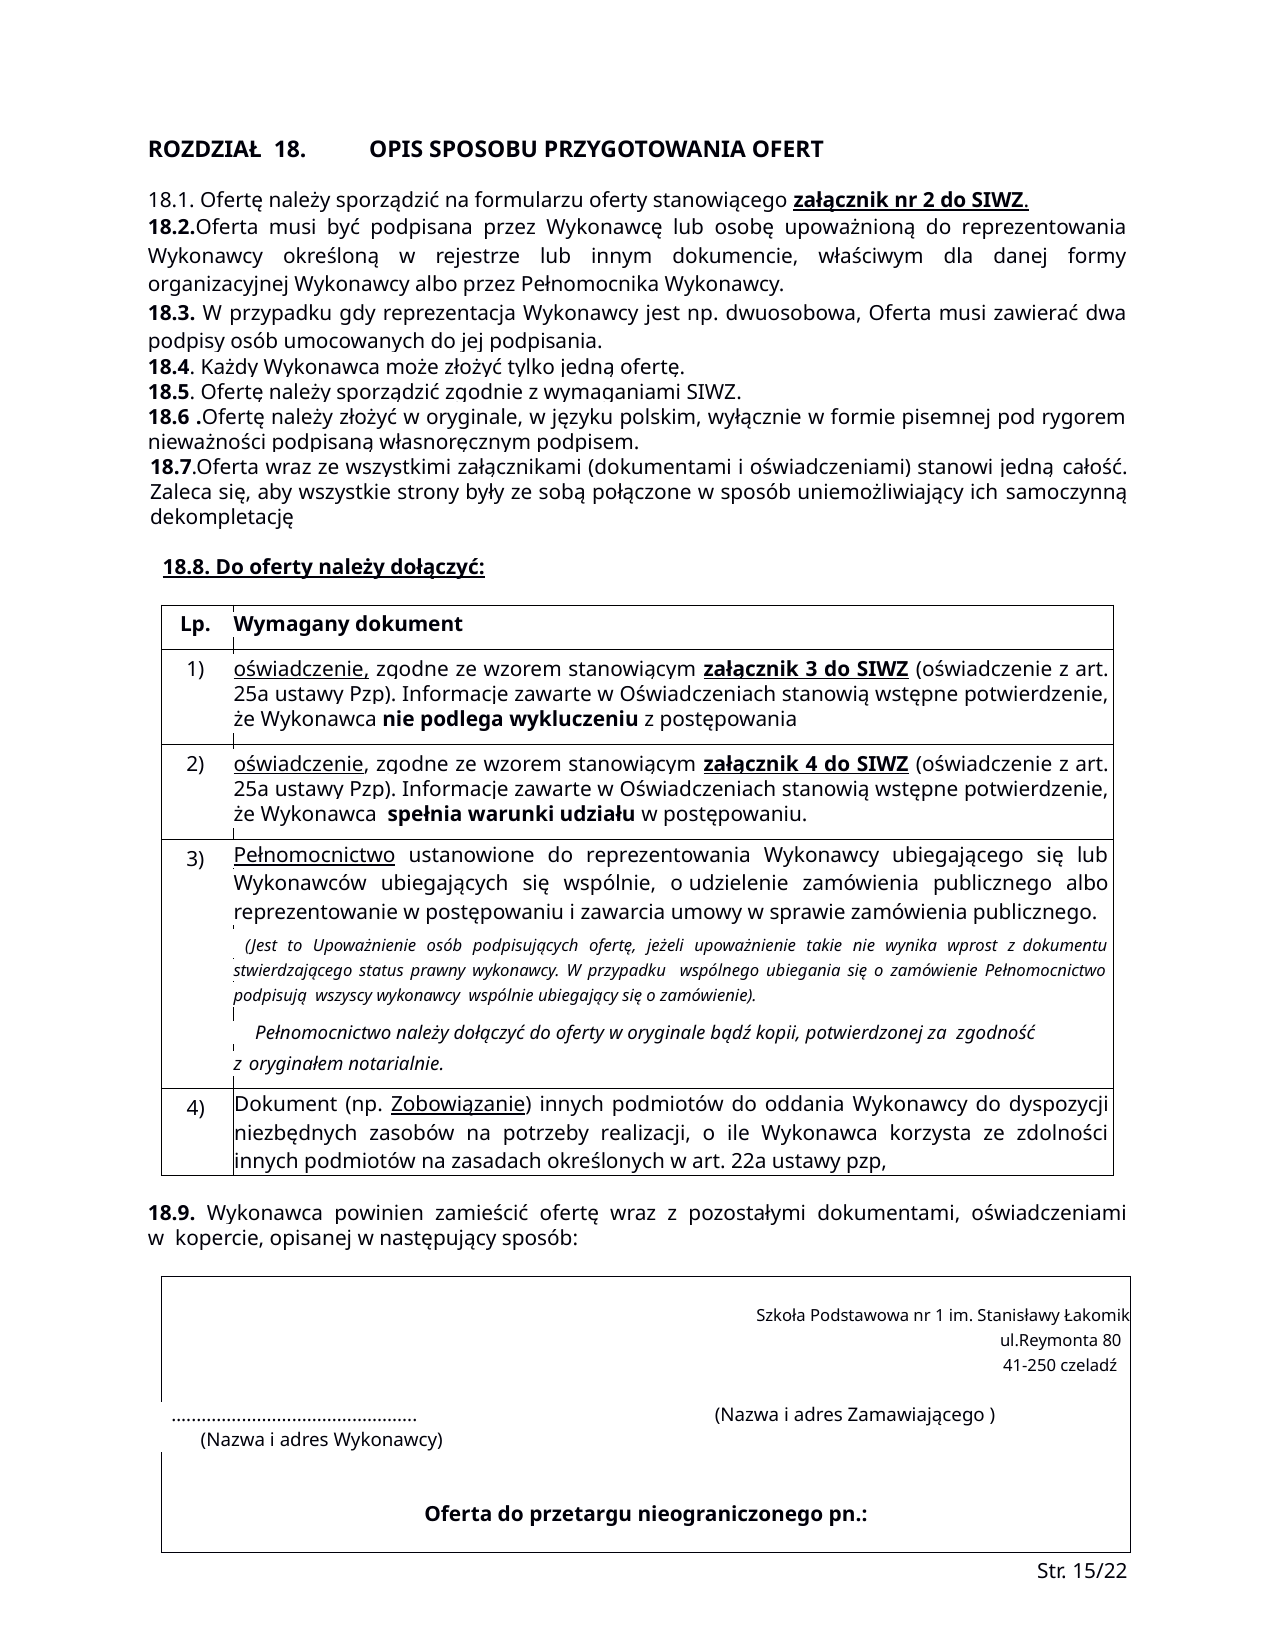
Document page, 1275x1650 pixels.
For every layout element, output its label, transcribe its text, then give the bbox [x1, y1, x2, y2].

text 18.6 .Ofertę należy złożyć w oryginale, w języku polskim, wyłącznie w formie pisemnej pod rygorem nieważności podpisaną własnoręcznym podpisem. [148, 404, 1127, 454]
table_cell Dokument (np. Zobowiązanie) innych podmiotów do oddania Wykonawcy do dyspozycji niezbędnych zasobów na potrzeby realizacji, o ile Wykonawca korzysta ze zdolności innych podmiotów na zasadach określonych w art. 22a ustawy pzp, [234, 1089, 1113, 1175]
table_cell oświadczenie, zgodne ze wzorem stanowiącym załącznik 3 do SIWZ (oświadczenie z art. 25a ustawy Pzp). Informacje zawarte w Oświadczeniach stanowią wstępne potwierdzenie, że Wykonawca nie podlega wykluczeniu z postępowania [234, 650, 1113, 744]
text 18.4. Każdy Wykonawca może złożyć tylko jedną ofertę. [148, 354, 1127, 379]
table_cell 1) [162, 650, 233, 744]
text 18.2.Oferta musi być podpisana przez Wykonawcę lub osobę upoważnioną do reprezentowania Wykonawcy określoną w rejestrze lub innym dokumencie, właściwym dla danej formy organizacyjnej Wykonawcy albo przez Pełnomocnika Wykonawcy. [148, 212, 1127, 298]
text 18.9. Wykonawca powinien zamieścić ofertę wraz z pozostałymi dokumentami, oświadczeniami w kopercie, opisanej w następujący sposób: [148, 1201, 1127, 1251]
text 18.5. Ofertę należy sporządzić zgodnie z wymaganiami SIWZ. [148, 379, 1127, 404]
text 18.7.Oferta wraz ze wszystkimi załącznikami (dokumentami i oświadczeniami) stanowi jedną całość. Zaleca się, aby wszystkie strony były ze sobą połączone w sposób uniemożliwiający ich samoczynną dekompletację [150, 454, 1127, 529]
text 18.8. Do oferty należy dołączyć: [162, 554, 1127, 579]
text Rozdział 18. Opis sposobu przygotowania Ofert [148, 137, 1127, 162]
table_cell Pełnomocnictwo ustanowione do reprezentowania Wykonawcy ubiegającego się lub Wykonawców ubiegających się wspólnie, o udzielenie zamówienia publicznego albo reprezentowanie w postępowaniu i zawarcia umowy w sprawie zamówienia publicznego. (Jest to Upoważnienie osób podpisujących ofertę, jeżeli upoważnienie takie nie wynika wprost z dokumentu stwierdzającego status prawny wykonawcy. W przypadku wspólnego ubiegania się o zamówienie Pełnomocnictwo podpisują wszyscy wykonawcy wspólnie ubiegający się o zamówienie). Pełnomocnictwo należy dołączyć do oferty w oryginale bądź kopii, potwierdzonej za zgodność z oryginałem notarialnie. [234, 840, 1113, 1088]
text 18.3. W przypadku gdy reprezentacja Wykonawcy jest np. dwuosobowa, Oferta musi zawierać dwa podpisy osób umocowanych do jej podpisania. [148, 298, 1127, 354]
table_cell 4) [162, 1089, 233, 1175]
table_header Lp. [162, 606, 233, 649]
text 18.1. Ofertę należy sporządzić na formularzu oferty stanowiącego załącznik nr 2 do SIWZ. [148, 187, 1127, 212]
table_cell 3) [162, 840, 233, 1088]
table_cell 2) [162, 745, 233, 839]
table_header Szkoła Podstawowa nr 1 im. Stanisławy Łakomik ul.Reymonta 80 41-250 czeladź ….............................................. (Nazwa i adres Zamawiającego ) (Nazwa i adres Wykonawcy) Oferta do przetargu nieograniczonego pn.: [162, 1277, 1130, 1552]
table_header Wymagany dokument [234, 606, 1113, 649]
table_cell oświadczenie, zgodne ze wzorem stanowiącym załącznik 4 do SIWZ (oświadczenie z art. 25a ustawy Pzp). Informacje zawarte w Oświadczeniach stanowią wstępne potwierdzenie, że Wykonawca spełnia warunki udziału w postępowaniu. [234, 745, 1113, 839]
